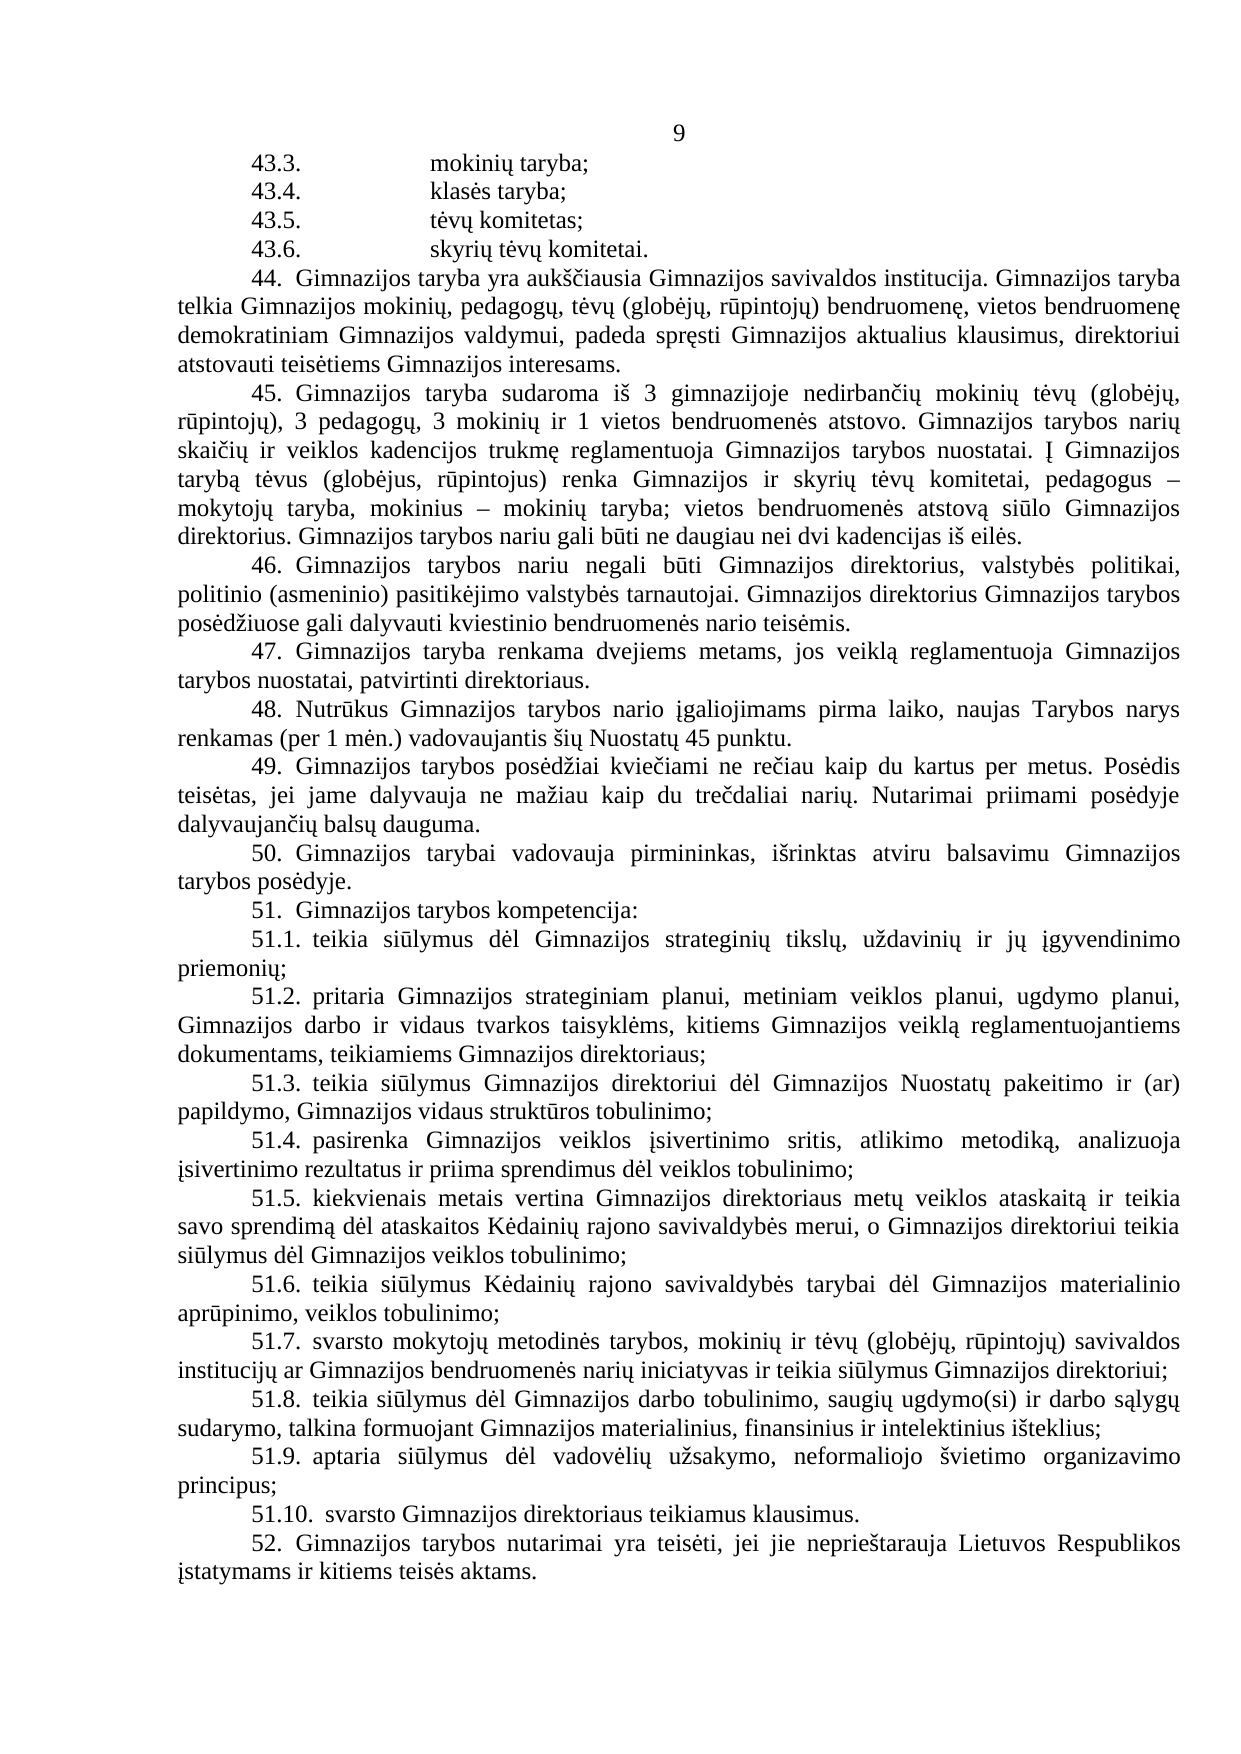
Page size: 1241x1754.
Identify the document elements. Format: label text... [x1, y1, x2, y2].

text 51.1. teikia siūlymus dėl Gimnazijos strateginių tikslų, uždavinių ir jų įgyvendinimo priemonių; [177, 924, 1181, 981]
text 51.3. teikia siūlymus Gimnazijos direktoriui dėl Gimnazijos Nuostatų pakeitimo ir (ar) papildymo, Gimnazijos vidaus struktūros tobulinimo; [177, 1068, 1181, 1125]
text 51.10. svarsto Gimnazijos direktoriaus teikiamus klausimus. [177, 1499, 1181, 1528]
text 51.4. pasirenka Gimnazijos veiklos įsivertinimo sritis, atlikimo metodiką, analizuoja įsivertinimo rezultatus ir priima sprendimus dėl veiklos tobulinimo; [177, 1125, 1181, 1183]
text 49. Gimnazijos tarybos posėdžiai kviečiami ne rečiau kaip du kartus per metus. Posėdis teisėtas, jei jame dalyvauja ne mažiau kaip du trečdaliai narių. Nutarimai priimami posėdyje dalyvaujančių balsų dauguma. [177, 751, 1181, 838]
text 50. Gimnazijos tarybai vadovauja pirmininkas, išrinktas atviru balsavimu Gimnazijos tarybos posėdyje. [177, 838, 1181, 895]
text 43.6. skyrių tėvų komitetai. [251, 234, 1181, 263]
text 51.6. teikia siūlymus Kėdainių rajono savivaldybės tarybai dėl Gimnazijos materialinio aprūpinimo, veiklos tobulinimo; [177, 1269, 1181, 1326]
text 43.3. mokinių taryba; [251, 148, 1181, 176]
text 51.2. pritaria Gimnazijos strateginiam planui, metiniam veiklos planui, ugdymo planui, Gimnazijos darbo ir vidaus tvarkos taisyklėms, kitiems Gimnazijos veiklą reglamentuojantiems dokumentams, teikiamiems Gimnazijos direktoriaus; [177, 981, 1181, 1068]
text 51.8. teikia siūlymus dėl Gimnazijos darbo tobulinimo, saugių ugdymo(si) ir darbo sąlygų sudarymo, talkina formuojant Gimnazijos materialinius, finansinius ir intelektinius išteklius; [177, 1384, 1181, 1441]
text 51.7. svarsto mokytojų metodinės tarybos, mokinių ir tėvų (globėjų, rūpintojų) savivaldos institucijų ar Gimnazijos bendruomenės narių iniciatyvas ir teikia siūlymus Gimnazijos direktoriui; [177, 1326, 1181, 1384]
text 44. Gimnazijos taryba yra aukščiausia Gimnazijos savivaldos institucija. Gimnazijos taryba telkia Gimnazijos mokinių, pedagogų, tėvų (globėjų, rūpintojų) bendruomenę, vietos bendruomenę demokratiniam Gimnazijos valdymui, padeda spręsti Gimnazijos aktualius klausimus, direktoriui atstovauti teisėtiems Gimnazijos interesams. [177, 263, 1181, 378]
text 43.4. klasės taryba; [251, 176, 1181, 205]
text 52. Gimnazijos tarybos nutarimai yra teisėti, jei jie neprieštarauja Lietuvos Respublikos įstatymams ir kitiems teisės aktams. [177, 1528, 1181, 1585]
text 46. Gimnazijos tarybos nariu negali būti Gimnazijos direktorius, valstybės politikai, politinio (asmeninio) pasitikėjimo valstybės tarnautojai. Gimnazijos direktorius Gimnazijos tarybos posėdžiuose gali dalyvauti kviestinio bendruomenės nario teisėmis. [177, 550, 1181, 636]
text 51.5. kiekvienais metais vertina Gimnazijos direktoriaus metų veiklos ataskaitą ir teikia savo sprendimą dėl ataskaitos Kėdainių rajono savivaldybės merui, o Gimnazijos direktoriui teikia siūlymus dėl Gimnazijos veiklos tobulinimo; [177, 1183, 1181, 1269]
text 51.9. aptaria siūlymus dėl vadovėlių užsakymo, neformaliojo švietimo organizavimo principus; [177, 1441, 1181, 1499]
text 51. Gimnazijos tarybos kompetencija: [177, 895, 1181, 924]
text 45. Gimnazijos taryba sudaroma iš 3 gimnazijoje nedirbančių mokinių tėvų (globėjų, rūpintojų), 3 pedagogų, 3 mokinių ir 1 vietos bendruomenės atstovo. Gimnazijos tarybos narių skaičių ir veiklos kadencijos trukmę reglamentuoja Gimnazijos tarybos nuostatai. Į Gimnazijos tarybą tėvus (globėjus, rūpintojus) renka Gimnazijos ir skyrių tėvų komitetai, pedagogus – mokytojų taryba, mokinius – mokinių taryba; vietos bendruomenės atstovą siūlo Gimnazijos direktorius. Gimnazijos tarybos nariu gali būti ne daugiau nei dvi kadencijas iš eilės. [177, 378, 1181, 550]
text 48. Nutrūkus Gimnazijos tarybos nario įgaliojimams pirma laiko, naujas Tarybos narys renkamas (per 1 mėn.) vadovaujantis šių Nuostatų 45 punktu. [177, 694, 1181, 751]
text 47. Gimnazijos taryba renkama dvejiems metams, jos veiklą reglamentuoja Gimnazijos tarybos nuostatai, patvirtinti direktoriaus. [177, 636, 1181, 694]
text 43.5. tėvų komitetas; [251, 205, 1181, 234]
